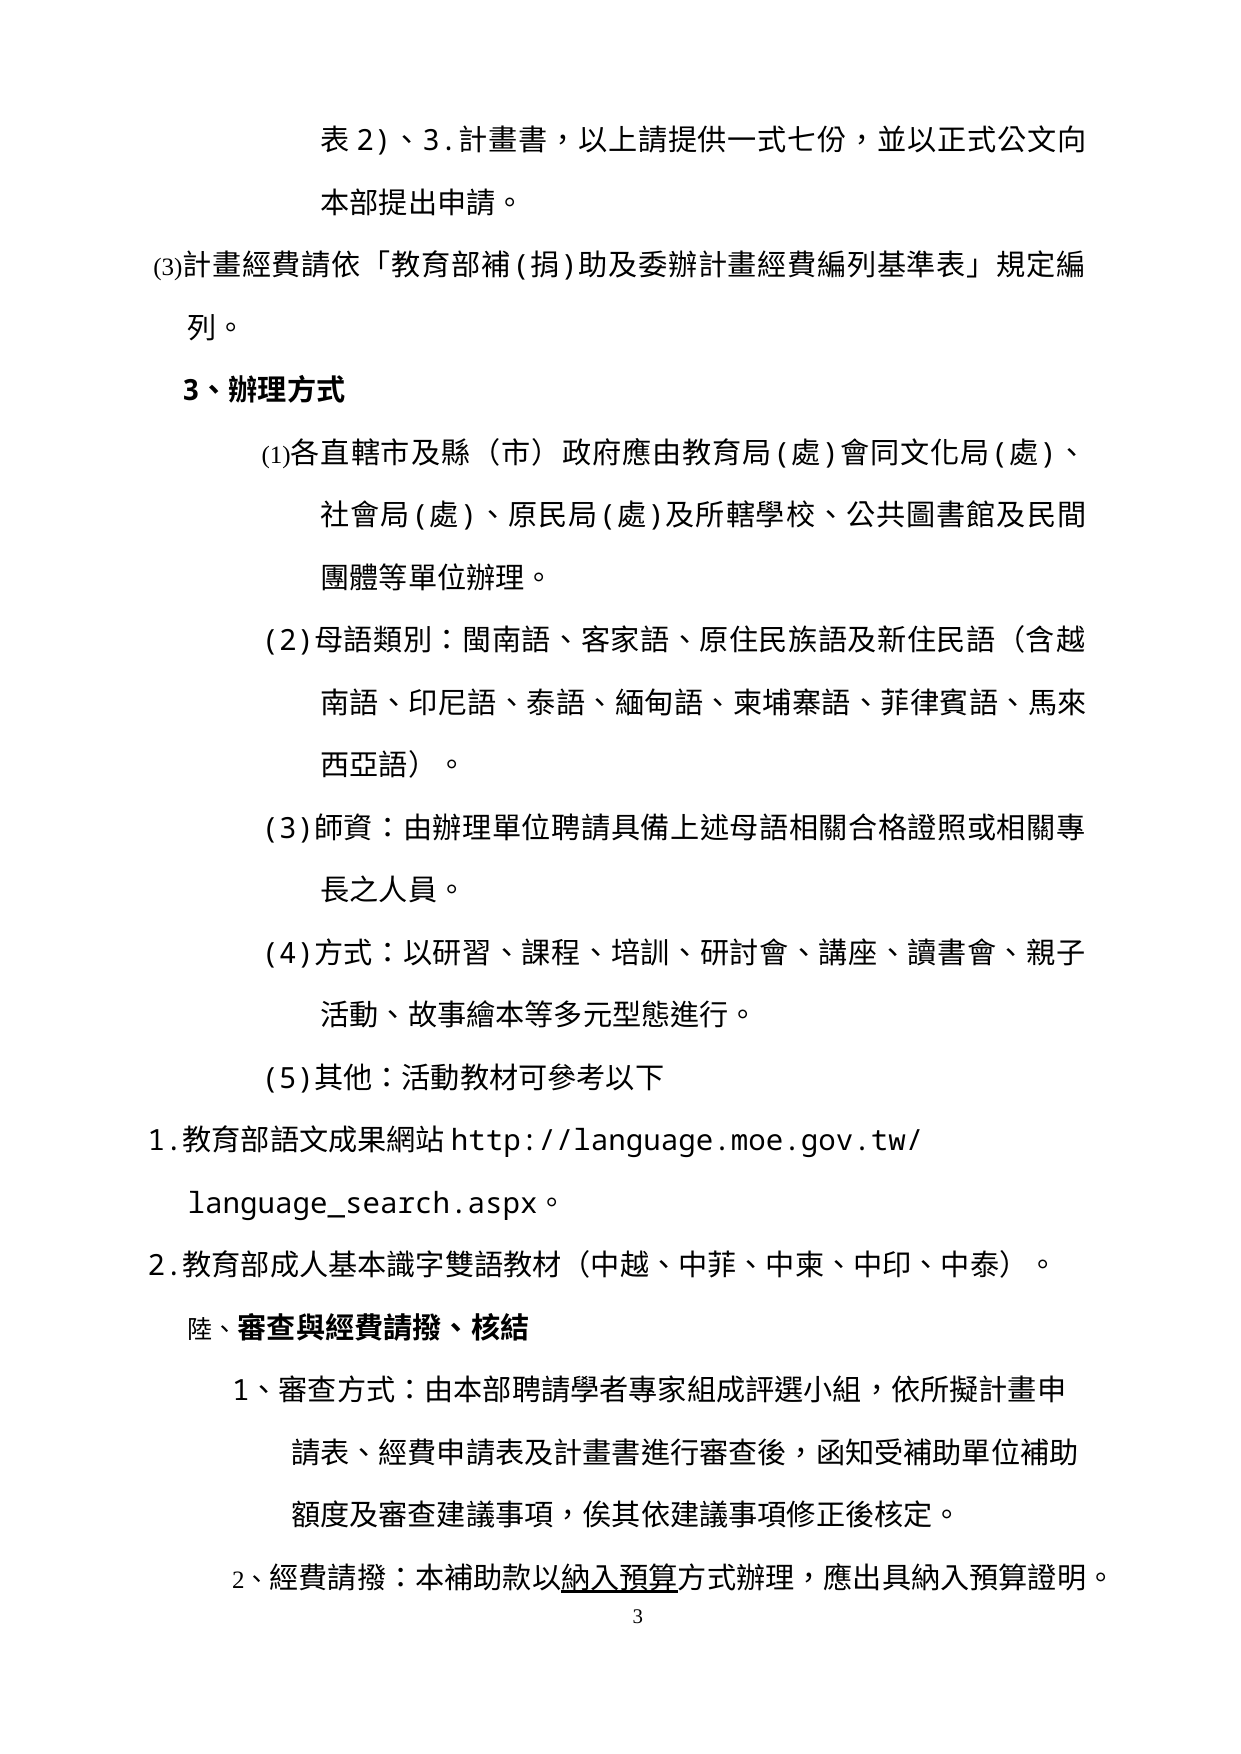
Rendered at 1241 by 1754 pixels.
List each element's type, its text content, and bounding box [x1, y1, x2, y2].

list 審查方式：由本部聘請學者專家組成評選小組，依所擬計畫申請表、經費申請表及計畫書進行審查後，函知受補助單位補助額度及審查建議事項，俟其依建議事項修正後核定。 [232, 1346, 1087, 1534]
list 教育部成人基本識字雙語教材（中越、中菲、中柬、中印、中泰）。 [147, 1221, 1087, 1284]
list 各直轄市及縣（市）政府應由教育局(處)會同文化局(處)、社會局(處)、原民局(處)及所轄學校、公共圖書館及民間團體等單位辦理。 [261, 409, 1087, 596]
list 經費請撥：本補助款以納入預算方式辦理，應出具納入預算證明。但已成立附屬單位預算地方教育發展基金得免附之。 [232, 1534, 1087, 1596]
list 師資：由辦理單位聘請具備上述母語相關合格證照或相關專長之人員。 [261, 784, 1087, 909]
list 母語類別：閩南語、客家語、原住民族語及新住民語（含越南語、印尼語、泰語、緬甸語、柬埔寨語、菲律賓語、馬來西亞語）。 [261, 596, 1087, 784]
list 計畫經費請依「教育部補(捐)助及委辦計畫經費編列基準表」規定編列。 [153, 221, 1087, 346]
list 表2)、3.計畫書，以上請提供一式七份，並以正式公文向本部提出申請。 [261, 96, 1087, 221]
list 其他：活動教材可參考以下 [261, 1034, 1087, 1096]
list 審查與經費請撥、核結 [187, 1284, 1087, 1346]
list 方式：以研習、課程、培訓、研討會、講座、讀書會、親子活動、故事繪本等多元型態進行。 [261, 909, 1087, 1034]
list 教育部語文成果網站http://language.moe.gov.tw/language_search.aspx。 [147, 1096, 1087, 1221]
list 辦理方式 [182, 346, 1087, 409]
